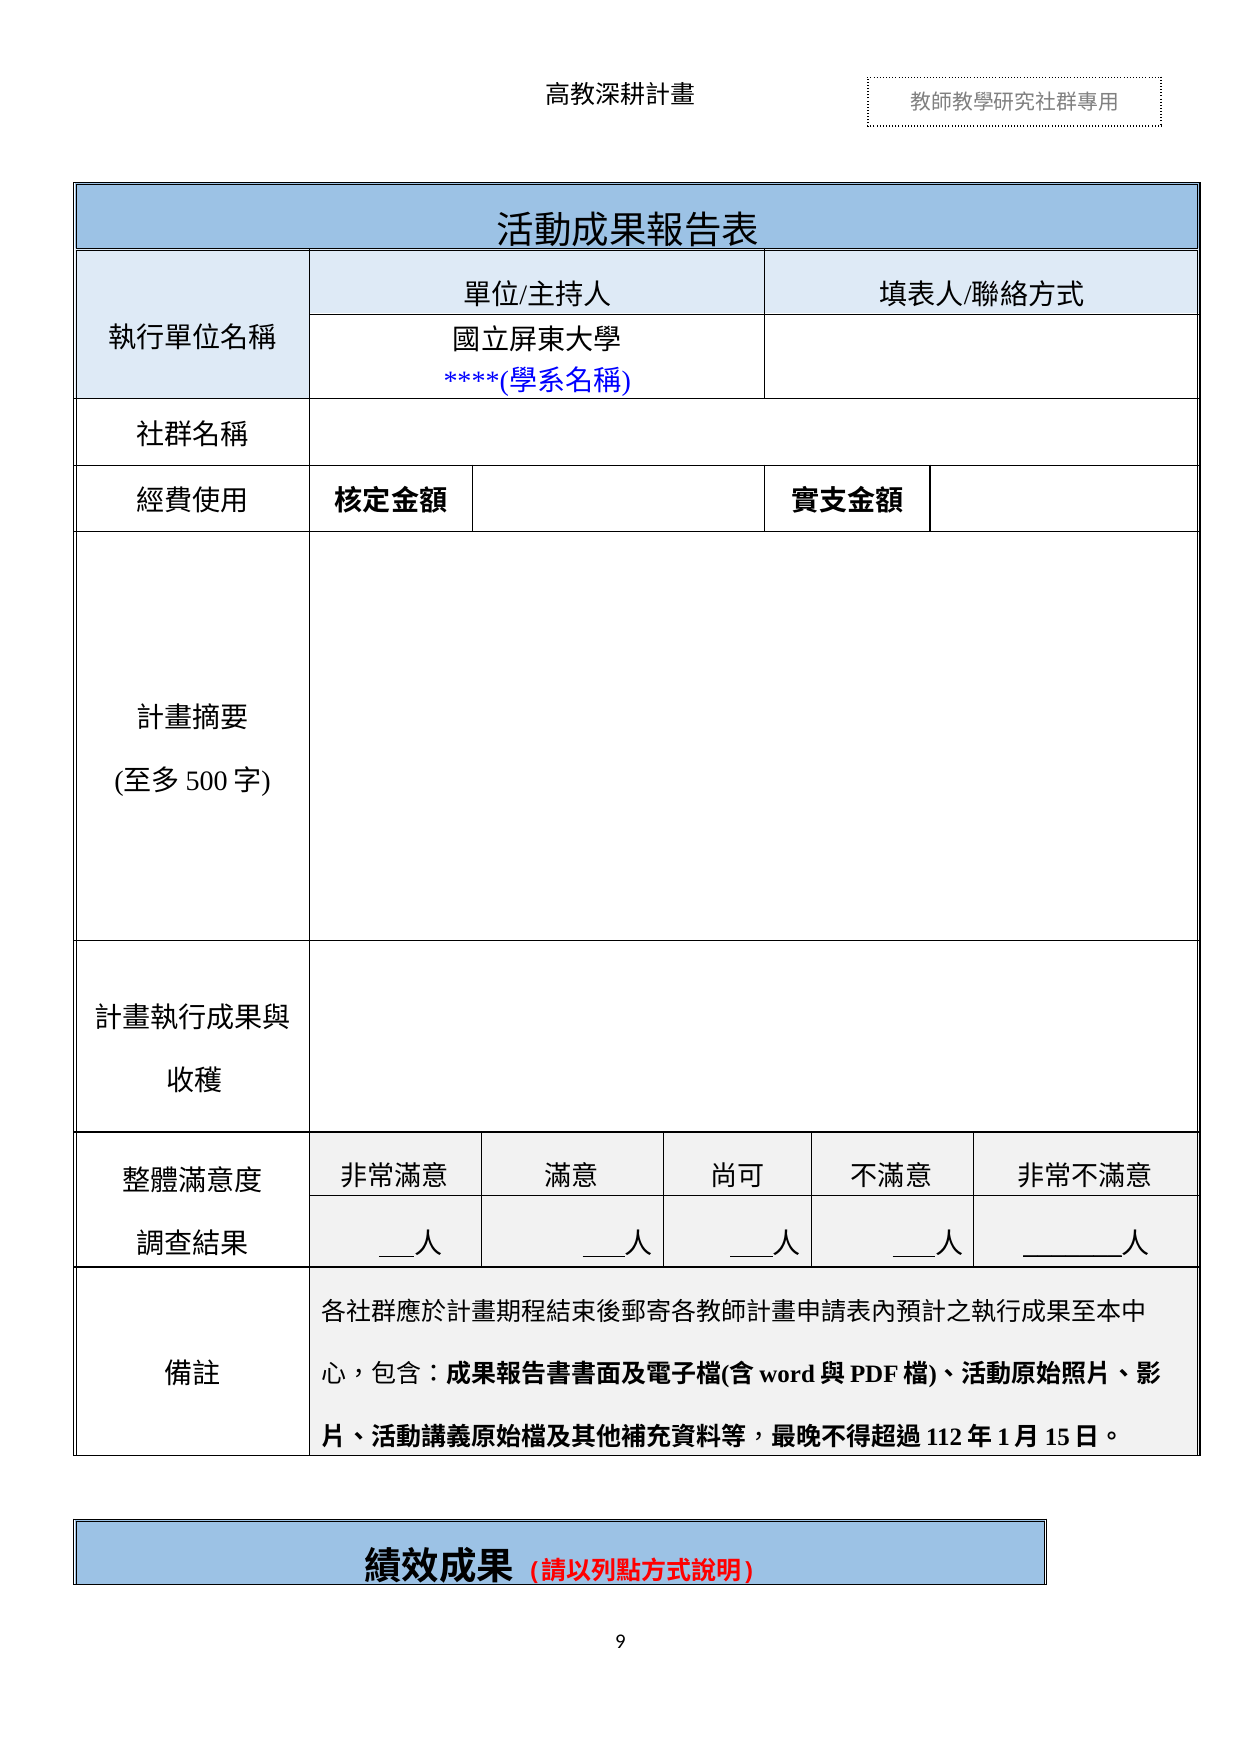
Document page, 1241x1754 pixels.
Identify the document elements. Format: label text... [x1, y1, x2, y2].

table_cell 執行單位名稱 [77, 251, 309, 398]
table_cell 計畫執行成果與收穫 [77, 941, 309, 1131]
table_cell 尚可 [664, 1133, 811, 1195]
table_header 活動成果報告表 [77, 185, 1197, 248]
table_cell [473, 466, 764, 531]
table_cell 非常滿意 [310, 1133, 481, 1195]
table_cell 核定金額 [310, 466, 472, 531]
table_cell 非常不滿意 [974, 1133, 1197, 1195]
table_cell [765, 315, 1197, 398]
table_cell [931, 466, 1197, 531]
table_cell 單位/主持人 [310, 251, 764, 313]
table_cell _______人 [974, 1196, 1197, 1266]
table_cell 實支金額 [765, 466, 929, 531]
table_cell [310, 532, 1197, 940]
table_cell 各社群應於計畫期程結束後郵寄各教師計畫申請表內預計之執行成果至本中心，包含：成果報告書書面及電子檔(含word與PDF檔)、活動原始照片、影片、活動講義原始檔及其他補充資料等，最晚不得超過112年1月15日。 [310, 1268, 1197, 1455]
table_cell 國立屏東大學 ****(學系名稱) [310, 315, 764, 398]
table_cell [310, 941, 1197, 1131]
table_cell 人 [310, 1196, 481, 1266]
table_cell 經費使用 [77, 466, 309, 531]
table_cell [310, 399, 1197, 464]
table_cell 人 [664, 1196, 811, 1266]
table_cell 人 [812, 1196, 973, 1266]
table_cell 滿意 [482, 1133, 663, 1195]
table_cell 整體滿意度 調查結果 [77, 1133, 309, 1266]
table_cell 人 [482, 1196, 663, 1266]
table_cell 填表人/聯絡方式 [765, 251, 1197, 313]
table_cell 不滿意 [812, 1133, 973, 1195]
table_cell 社群名稱 [77, 399, 309, 464]
table_cell 計畫摘要 (至多500字) [77, 532, 309, 940]
table_header 績效成果 (請以列點方式說明) [77, 1522, 1044, 1584]
table_cell 備註 [77, 1268, 309, 1455]
